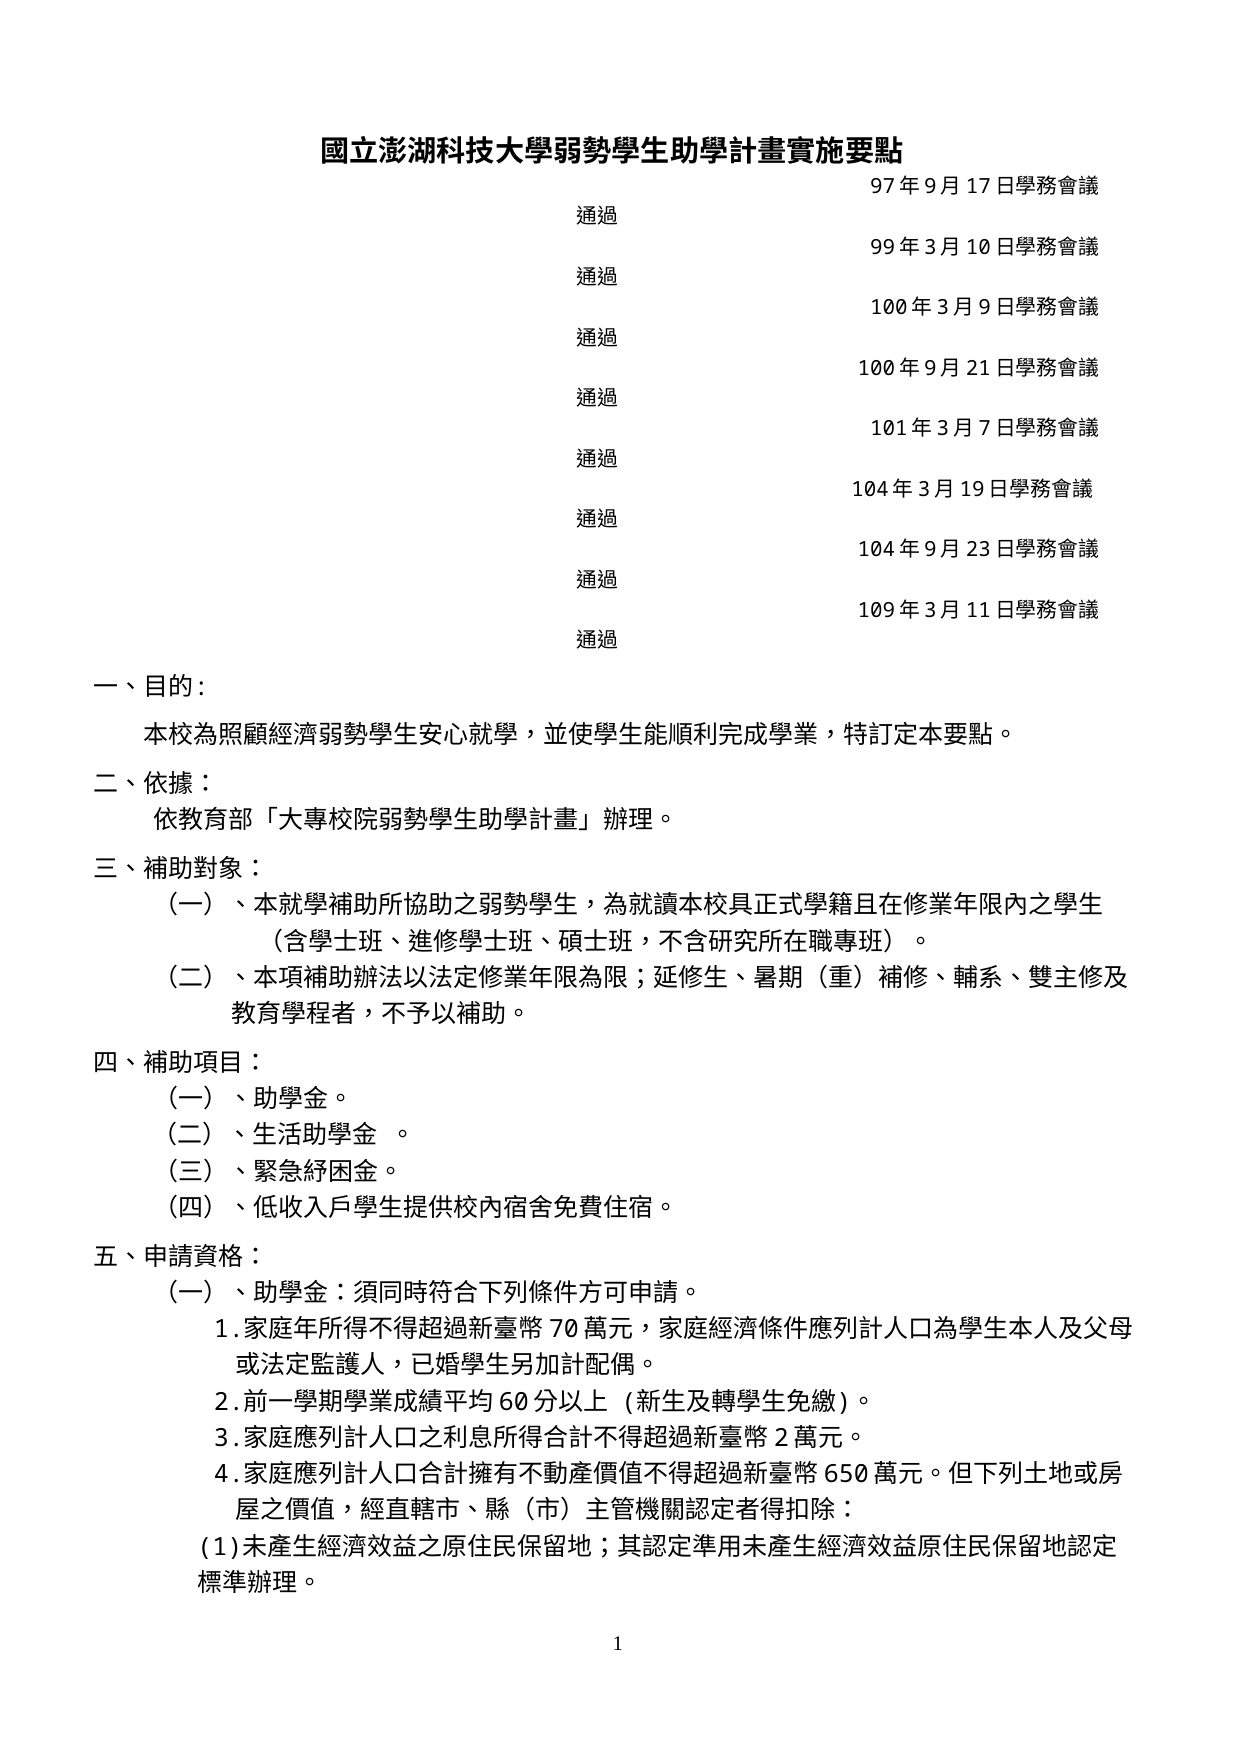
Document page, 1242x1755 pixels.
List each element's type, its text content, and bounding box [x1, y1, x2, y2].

text （一）、本就學補助所協助之弱勢學生，為就讀本校具正式學籍且在修業年限內之學生 [94, 885, 1142, 921]
text （三）、緊急紓困金。 [94, 1151, 1142, 1187]
text 二、依據： [94, 763, 1142, 800]
text 4.家庭應列計人口合計擁有不動產價值不得超過新臺幣650萬元。但下列土地或房屋之價值，經直轄市、縣（市）主管機關認定者得扣除： [94, 1453, 1142, 1526]
text 104年9月23日學務會議通過 [94, 532, 1100, 593]
text 國立澎湖科技大學弱勢學生助學計畫實施要點 [69, 127, 1154, 169]
text 本校為照顧經濟弱勢學生安心就學，並使學生能順利完成學業，特訂定本要點。 [94, 715, 1142, 751]
text 3.家庭應列計人口之利息所得合計不得超過新臺幣2萬元。 [94, 1417, 1142, 1453]
text 109年3月11日學務會議通過 [94, 593, 1100, 653]
text 101年3月7日學務會議通過 [94, 411, 1100, 472]
text 四、補助項目： [94, 1042, 1142, 1078]
text （四）、低收入戶學生提供校內宿舍免費住宿。 [94, 1187, 1142, 1223]
text （二）、生活助學金 。 [92, 1115, 1142, 1151]
text 100年9月21日學務會議通過 [94, 351, 1100, 411]
text 依教育部「大專校院弱勢學生助學計畫」辦理。 [94, 800, 1142, 836]
text (1)未產生經濟效益之原住民保留地；其認定準用未產生經濟效益原住民保留地認定標準辦理。 [197, 1526, 1142, 1598]
text （二）、本項補助辦法以法定修業年限為限；延修生、暑期（重）補修、輔系、雙主修及教育學程者，不予以補助。 [94, 957, 1142, 1030]
text （一）、助學金：須同時符合下列條件方可申請。 [94, 1272, 1142, 1308]
text 1.家庭年所得不得超過新臺幣70萬元，家庭經濟條件應列計人口為學生本人及父母或法定監護人，已婚學生另加計配偶。 [94, 1308, 1142, 1381]
text 99年3月10日學務會議通過 [94, 230, 1100, 290]
text 97年9月17日學務會議通過 [94, 169, 1100, 230]
text 三、補助對象： [94, 848, 1142, 885]
text 2.前一學期學業成績平均60分以上 (新生及轉學生免繳)。 [94, 1381, 1142, 1417]
text （含學士班、進修學士班、碩士班，不含研究所在職專班）。 [94, 921, 1142, 957]
text 100年3月9日學務會議通過 [94, 290, 1100, 351]
text 五、申請資格： [94, 1236, 1142, 1272]
text 一、目的: [94, 666, 1142, 702]
text （一）、助學金。 [94, 1078, 1142, 1115]
text 104年3月19日學務會議通過 [94, 472, 1100, 532]
